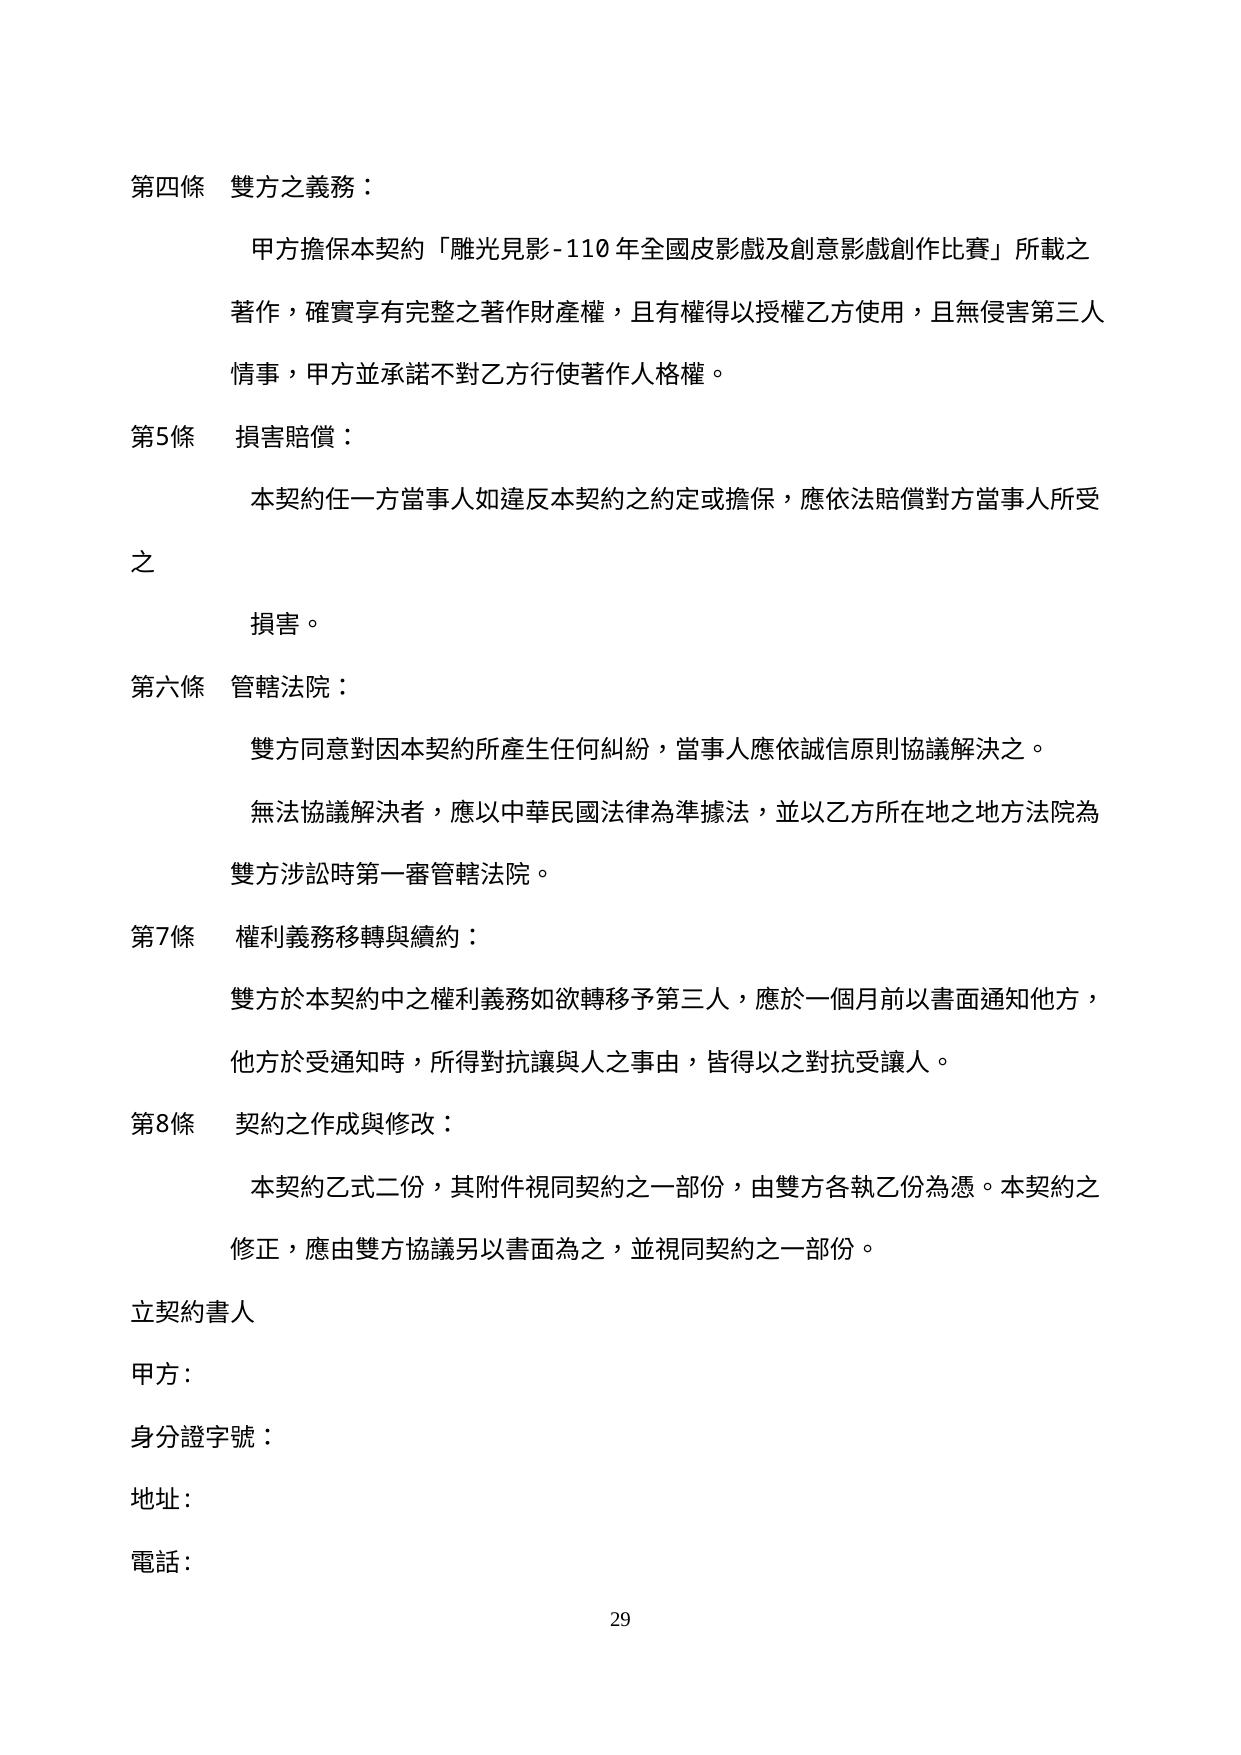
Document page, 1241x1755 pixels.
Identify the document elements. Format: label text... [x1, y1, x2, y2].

text 甲方擔保本契約「雕光見影-110年全國皮影戲及創意影戲創作比賽」所載之著作，確實享有完整之著作財產權，且有權得以授權乙方使用，且無侵害第三人情事，甲方並承諾不對乙方行使著作人格權。 [130, 206, 1110, 393]
text 身分證字號： [130, 1393, 1110, 1456]
text 甲方: [130, 1331, 1110, 1393]
list 權利義務移轉與續約： [130, 893, 1110, 956]
text 電話: [130, 1518, 1110, 1581]
text 雙方於本契約中之權利義務如欲轉移予第三人，應於一個月前以書面通知他方， [130, 956, 1110, 1018]
text 本契約乙式二份，其附件視同契約之一部份，由雙方各執乙份為憑。本契約之修正，應由雙方協議另以書面為之，並視同契約之一部份。 [130, 1143, 1110, 1268]
text 損害。 [130, 581, 1110, 643]
list 損害賠償： [130, 393, 1110, 456]
text 第六條 管轄法院： [130, 643, 1110, 706]
text 地址: [130, 1456, 1110, 1518]
text 第四條 雙方之義務： [130, 143, 1110, 206]
text 雙方同意對因本契約所產生任何糾紛，當事人應依誠信原則協議解決之。 [130, 706, 1110, 768]
list 契約之作成與修改： [130, 1081, 1110, 1143]
text 立契約書人 [130, 1268, 1110, 1331]
text 無法協議解決者，應以中華民國法律為準據法，並以乙方所在地之地方法院為雙方涉訟時第一審管轄法院。 [130, 768, 1110, 893]
text 本契約任一方當事人如違反本契約之約定或擔保，應依法賠償對方當事人所受之 [130, 456, 1110, 581]
text 他方於受通知時，所得對抗讓與人之事由，皆得以之對抗受讓人。 [130, 1018, 1110, 1081]
